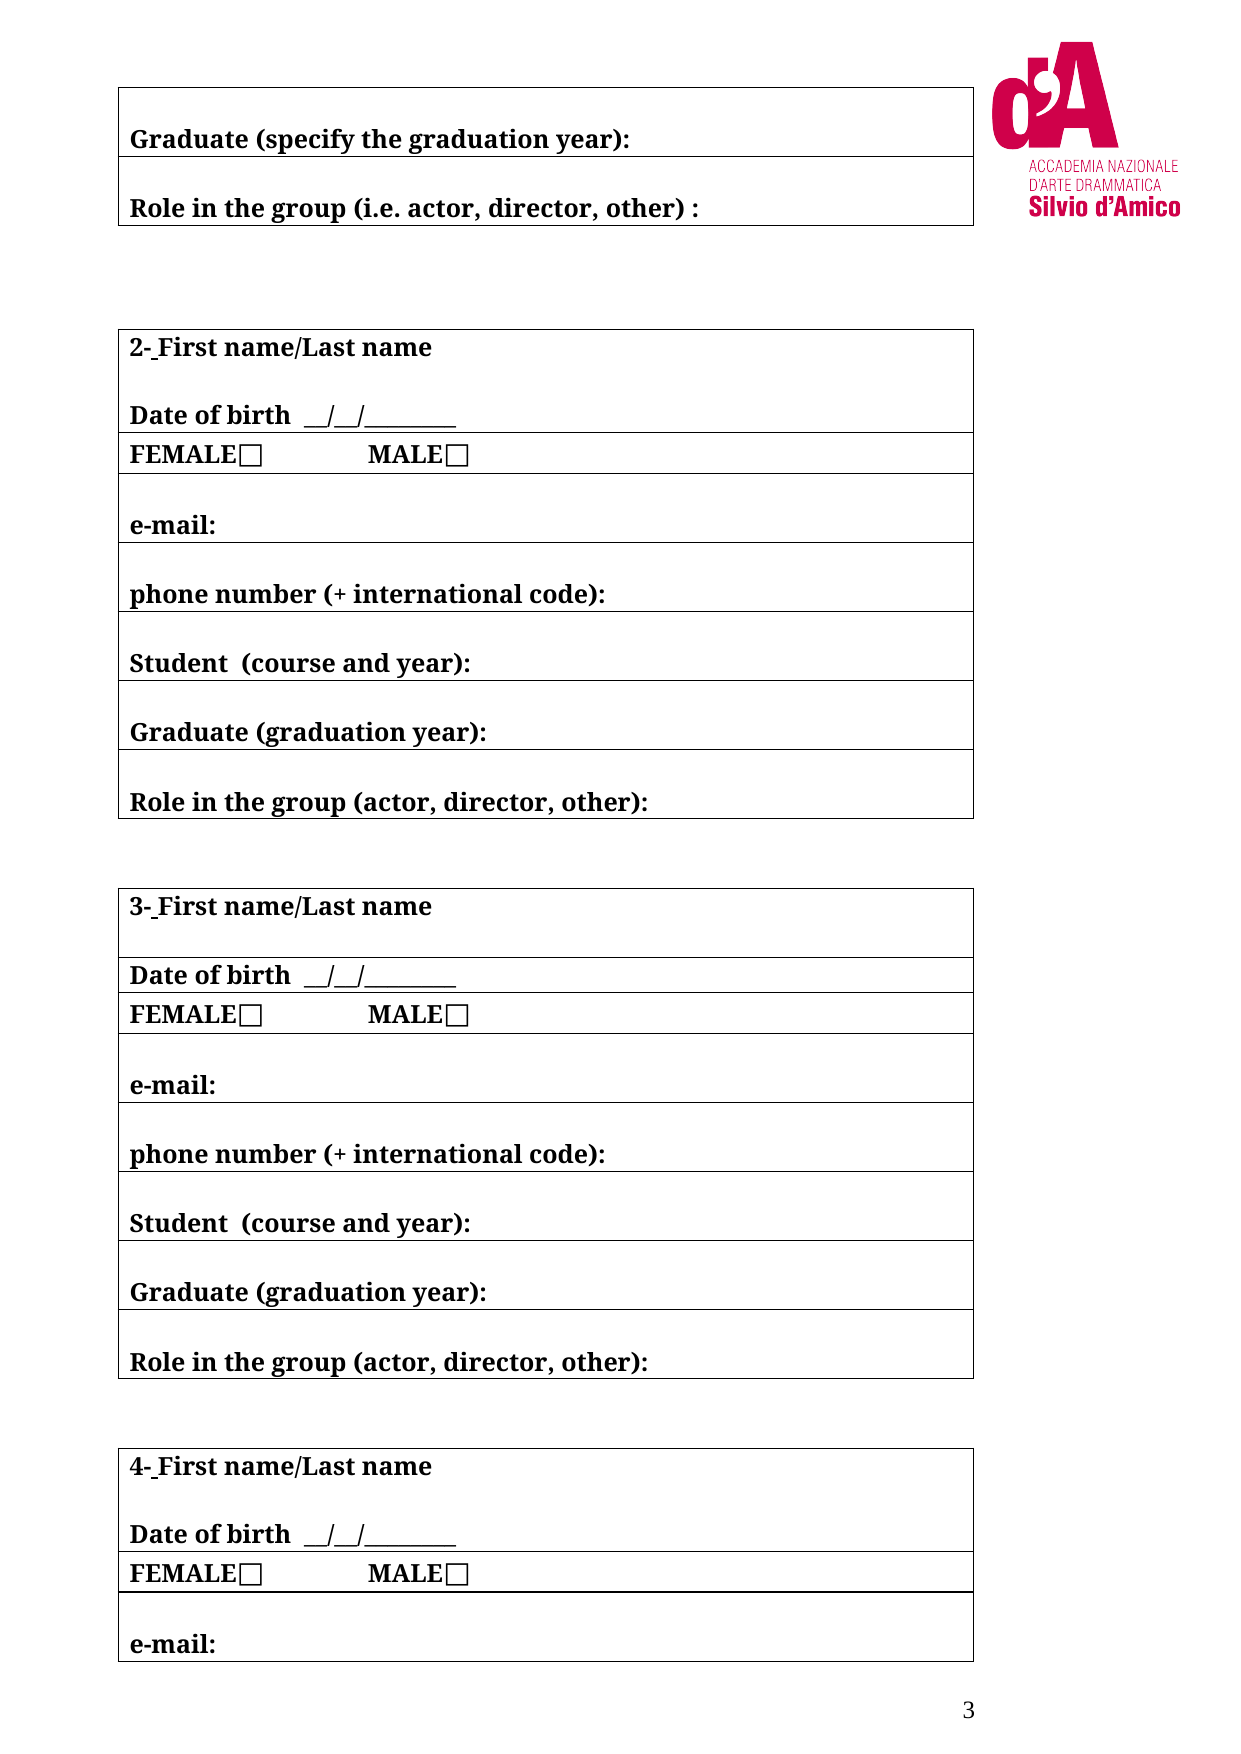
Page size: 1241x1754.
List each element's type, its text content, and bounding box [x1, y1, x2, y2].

table_cell phone number (+ international code): [119, 577, 973, 611]
table_cell Role in the group (actor, director, other): [119, 784, 973, 818]
table_cell [119, 1593, 973, 1626]
table_cell Date of birth __/__/________ [119, 1517, 973, 1551]
table_cell Role in the group (actor, director, other): [119, 1344, 973, 1378]
table_cell Graduate (specify the graduation year): [119, 122, 973, 156]
table_cell [119, 1172, 973, 1206]
table_cell phone number (+ international code): [119, 1137, 973, 1171]
table_header 3- First name/Last name [119, 889, 973, 957]
table_cell [119, 1034, 973, 1067]
table_cell FEMALE□ MALE□ [119, 993, 973, 1032]
table_cell Role in the group (i.e. actor, director, other) : [119, 191, 973, 225]
table_cell Date of birth __/__/________ [119, 958, 973, 992]
table_cell [119, 88, 973, 122]
table_cell [119, 681, 973, 715]
table_cell [119, 474, 973, 507]
table_cell [119, 612, 973, 646]
table_cell Student (course and year): [119, 1206, 973, 1240]
table_cell [119, 1241, 973, 1275]
table_cell FEMALE□ MALE□ [119, 433, 973, 472]
table_cell e-mail: [119, 1068, 973, 1102]
table_cell [119, 750, 973, 784]
table_cell e-mail: [119, 508, 973, 542]
table_cell [119, 543, 973, 577]
table_cell Graduate (graduation year): [119, 1275, 973, 1309]
table_header 2- First name/Last name [119, 330, 973, 398]
table_cell Date of birth __/__/________ [119, 398, 973, 432]
table_cell Graduate (graduation year): [119, 715, 973, 749]
table_cell [119, 157, 973, 191]
table_cell [119, 1310, 973, 1344]
table_cell Student (course and year): [119, 646, 973, 680]
table_cell [119, 1103, 973, 1137]
table_cell e-mail: [119, 1626, 973, 1661]
table_cell FEMALE□ MALE□ [119, 1552, 973, 1591]
table_header 4- First name/Last name [119, 1449, 973, 1517]
